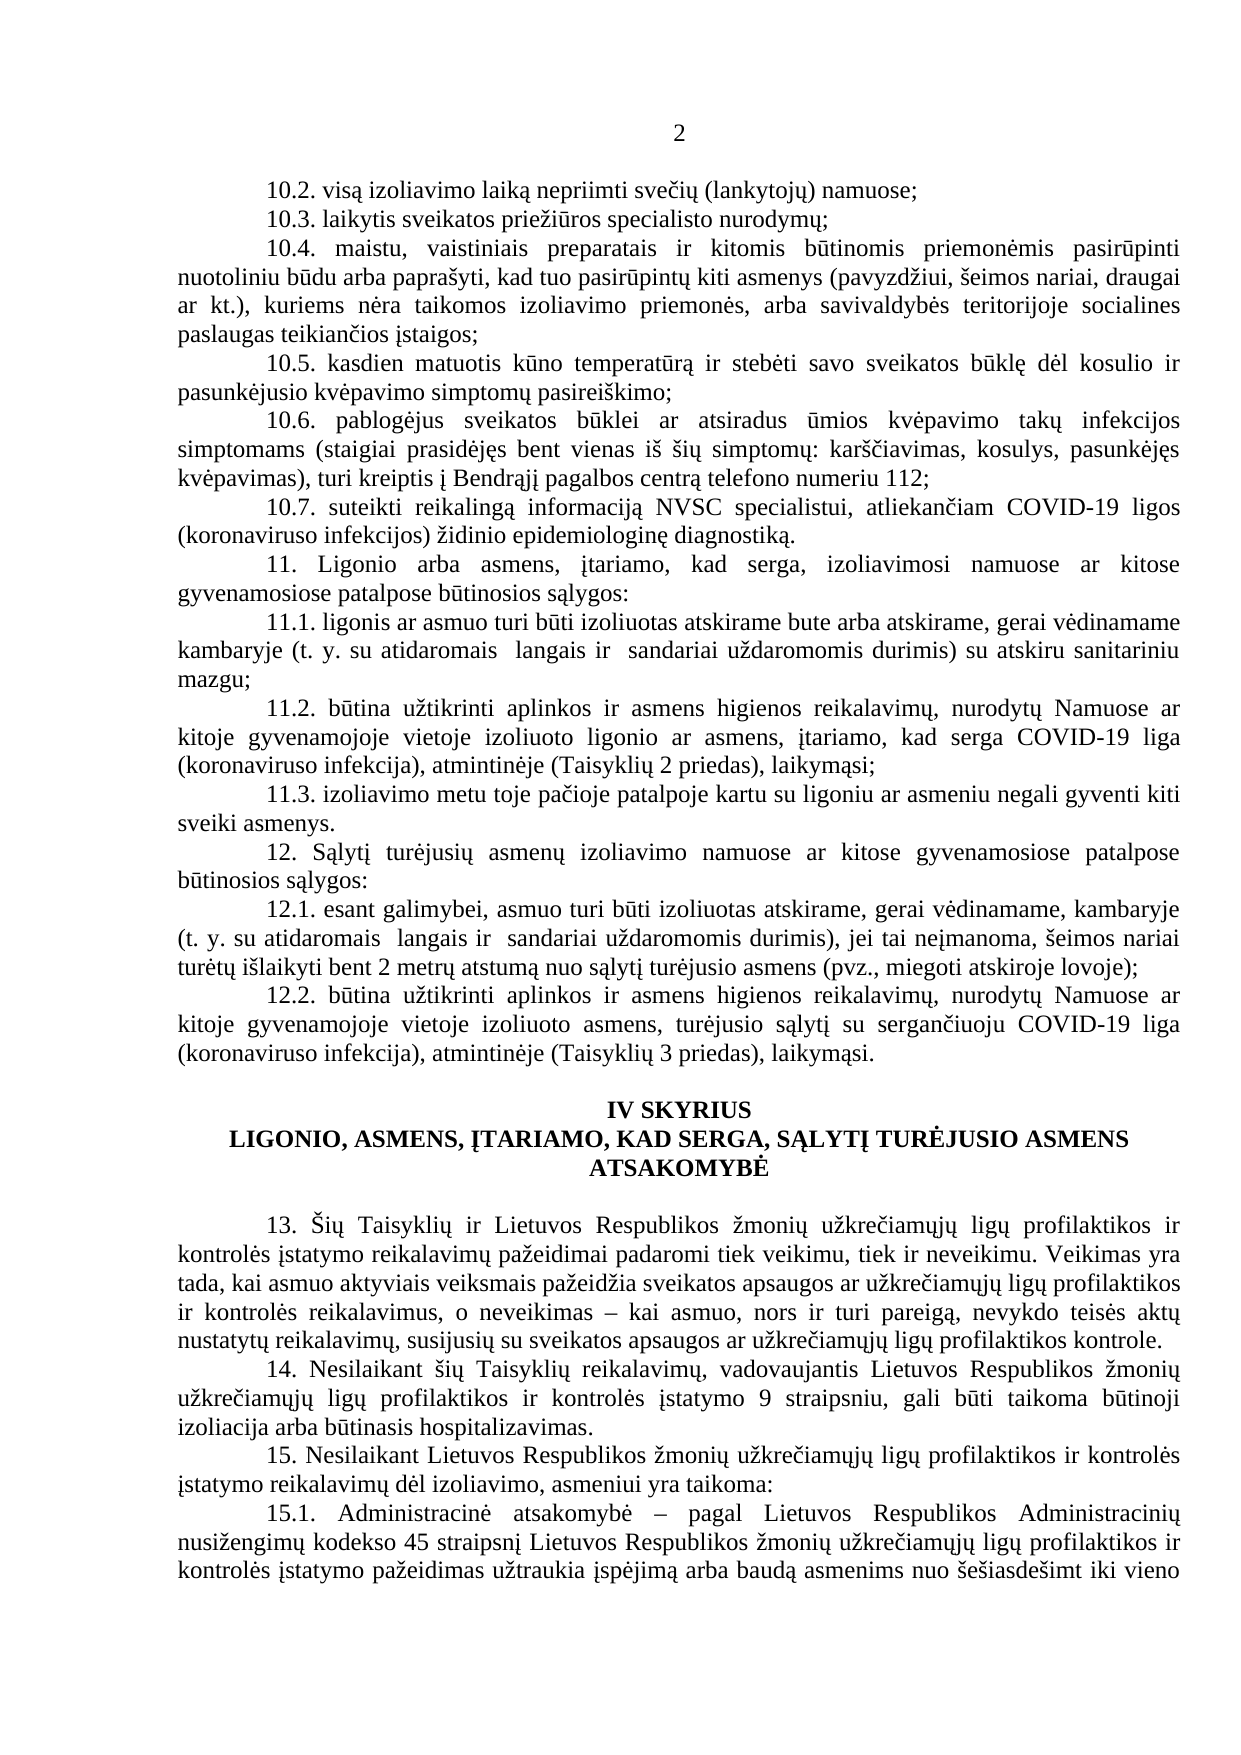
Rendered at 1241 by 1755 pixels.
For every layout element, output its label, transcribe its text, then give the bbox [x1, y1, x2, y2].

text 10.5. kasdien matuotis kūno temperatūrą ir stebėti savo sveikatos būklę dėl kosulio ir pasunkėjusio kvėpavimo simptomų pasireiškimo; [177, 348, 1181, 406]
text 10.3. laikytis sveikatos priežiūros specialisto nurodymų; [177, 204, 1181, 233]
text 10.4. maistu, vaistiniais preparatais ir kitomis būtinomis priemonėmis pasirūpinti nuotoliniu būdu arba paprašyti, kad tuo pasirūpintų kiti asmenys (pavyzdžiui, šeimos nariai, draugai ar kt.), kuriems nėra taikomos izoliavimo priemonės, arba savivaldybės teritorijoje socialines paslaugas teikiančios įstaigos; [177, 233, 1181, 348]
text 11.1. ligonis ar asmuo turi būti izoliuotas atskirame bute arba atskirame, gerai vėdinamame kambaryje (t. y. su atidaromais langais ir sandariai uždaromomis durimis) su atskiru sanitariniu mazgu; [177, 607, 1181, 693]
text 11. Ligonio arba asmens, įtariamo, kad serga, izoliavimosi namuose ar kitose gyvenamosiose patalpose būtinosios sąlygos: [177, 549, 1181, 607]
text 12.1. esant galimybei, asmuo turi būti izoliuotas atskirame, gerai vėdinamame, kambaryje (t. y. su atidaromais langais ir sandariai uždaromomis durimis), jei tai neįmanoma, šeimos nariai turėtų išlaikyti bent 2 metrų atstumą nuo sąlytį turėjusio asmens (pvz., miegoti atskiroje lovoje); [177, 894, 1181, 981]
text 13. Šių Taisyklių ir Lietuvos Respublikos žmonių užkrečiamųjų ligų profilaktikos ir kontrolės įstatymo reikalavimų pažeidimai padaromi tiek veikimu, tiek ir neveikimu. Veikimas yra tada, kai asmuo aktyviais veiksmais pažeidžia sveikatos apsaugos ar užkrečiamųjų ligų profilaktikos ir kontrolės reikalavimus, o neveikimas – kai asmuo, nors ir turi pareigą, nevykdo teisės aktų nustatytų reikalavimų, susijusių su sveikatos apsaugos ar užkrečiamųjų ligų profilaktikos kontrole. [177, 1211, 1181, 1354]
text LIGONIO, ASMENS, ĮTARIAMO, KAD SERGA, SĄLYTĮ TURĖJUSIO ASMENS ATSAKOMYBĖ [177, 1124, 1181, 1182]
text 12. Sąlytį turėjusių asmenų izoliavimo namuose ar kitose gyvenamosiose patalpose būtinosios sąlygos: [177, 837, 1181, 894]
text 15. Nesilaikant Lietuvos Respublikos žmonių užkrečiamųjų ligų profilaktikos ir kontrolės įstatymo reikalavimų dėl izoliavimo, asmeniui yra taikoma: [177, 1441, 1181, 1498]
text 12.2. būtina užtikrinti aplinkos ir asmens higienos reikalavimų, nurodytų Namuose ar kitoje gyvenamojoje vietoje izoliuoto asmens, turėjusio sąlytį su sergančiuoju COVID-19 liga (koronaviruso infekcija), atmintinėje (Taisyklių 3 priedas), laikymąsi. [177, 981, 1181, 1067]
text 10.2. visą izoliavimo laiką nepriimti svečių (lankytojų) namuose; [177, 176, 1181, 204]
text 10.7. suteikti reikalingą informaciją NVSC specialistui, atliekančiam COVID-19 ligos (koronaviruso infekcijos) židinio epidemiologinę diagnostiką. [177, 492, 1181, 549]
text 11.2. būtina užtikrinti aplinkos ir asmens higienos reikalavimų, nurodytų Namuose ar kitoje gyvenamojoje vietoje izoliuoto ligonio ar asmens, įtariamo, kad serga COVID-19 liga (koronaviruso infekcija), atmintinėje (Taisyklių 2 priedas), laikymąsi; [177, 693, 1181, 779]
text 14. Nesilaikant šių Taisyklių reikalavimų, vadovaujantis Lietuvos Respublikos žmonių užkrečiamųjų ligų profilaktikos ir kontrolės įstatymo 9 straipsniu, gali būti taikoma būtinoji izoliacija arba būtinasis hospitalizavimas. [177, 1354, 1181, 1441]
text 11.3. izoliavimo metu toje pačioje patalpoje kartu su ligoniu ar asmeniu negali gyventi kiti sveiki asmenys. [177, 779, 1181, 837]
text 10.6. pablogėjus sveikatos būklei ar atsiradus ūmios kvėpavimo takų infekcijos simptomams (staigiai prasidėjęs bent vienas iš šių simptomų: karščiavimas, kosulys, pasunkėjęs kvėpavimas), turi kreiptis į Bendrąjį pagalbos centrą telefono numeriu 112; [177, 406, 1181, 492]
text 15.1. Administracinė atsakomybė – pagal Lietuvos Respublikos Administracinių nusižengimų kodekso 45 straipsnį Lietuvos Respublikos žmonių užkrečiamųjų ligų profilaktikos ir kontrolės įstatymo pažeidimas užtraukia įspėjimą arba baudą asmenims nuo šešiasdešimt iki vieno [177, 1498, 1181, 1584]
text IV SKYRIUS [177, 1096, 1181, 1124]
